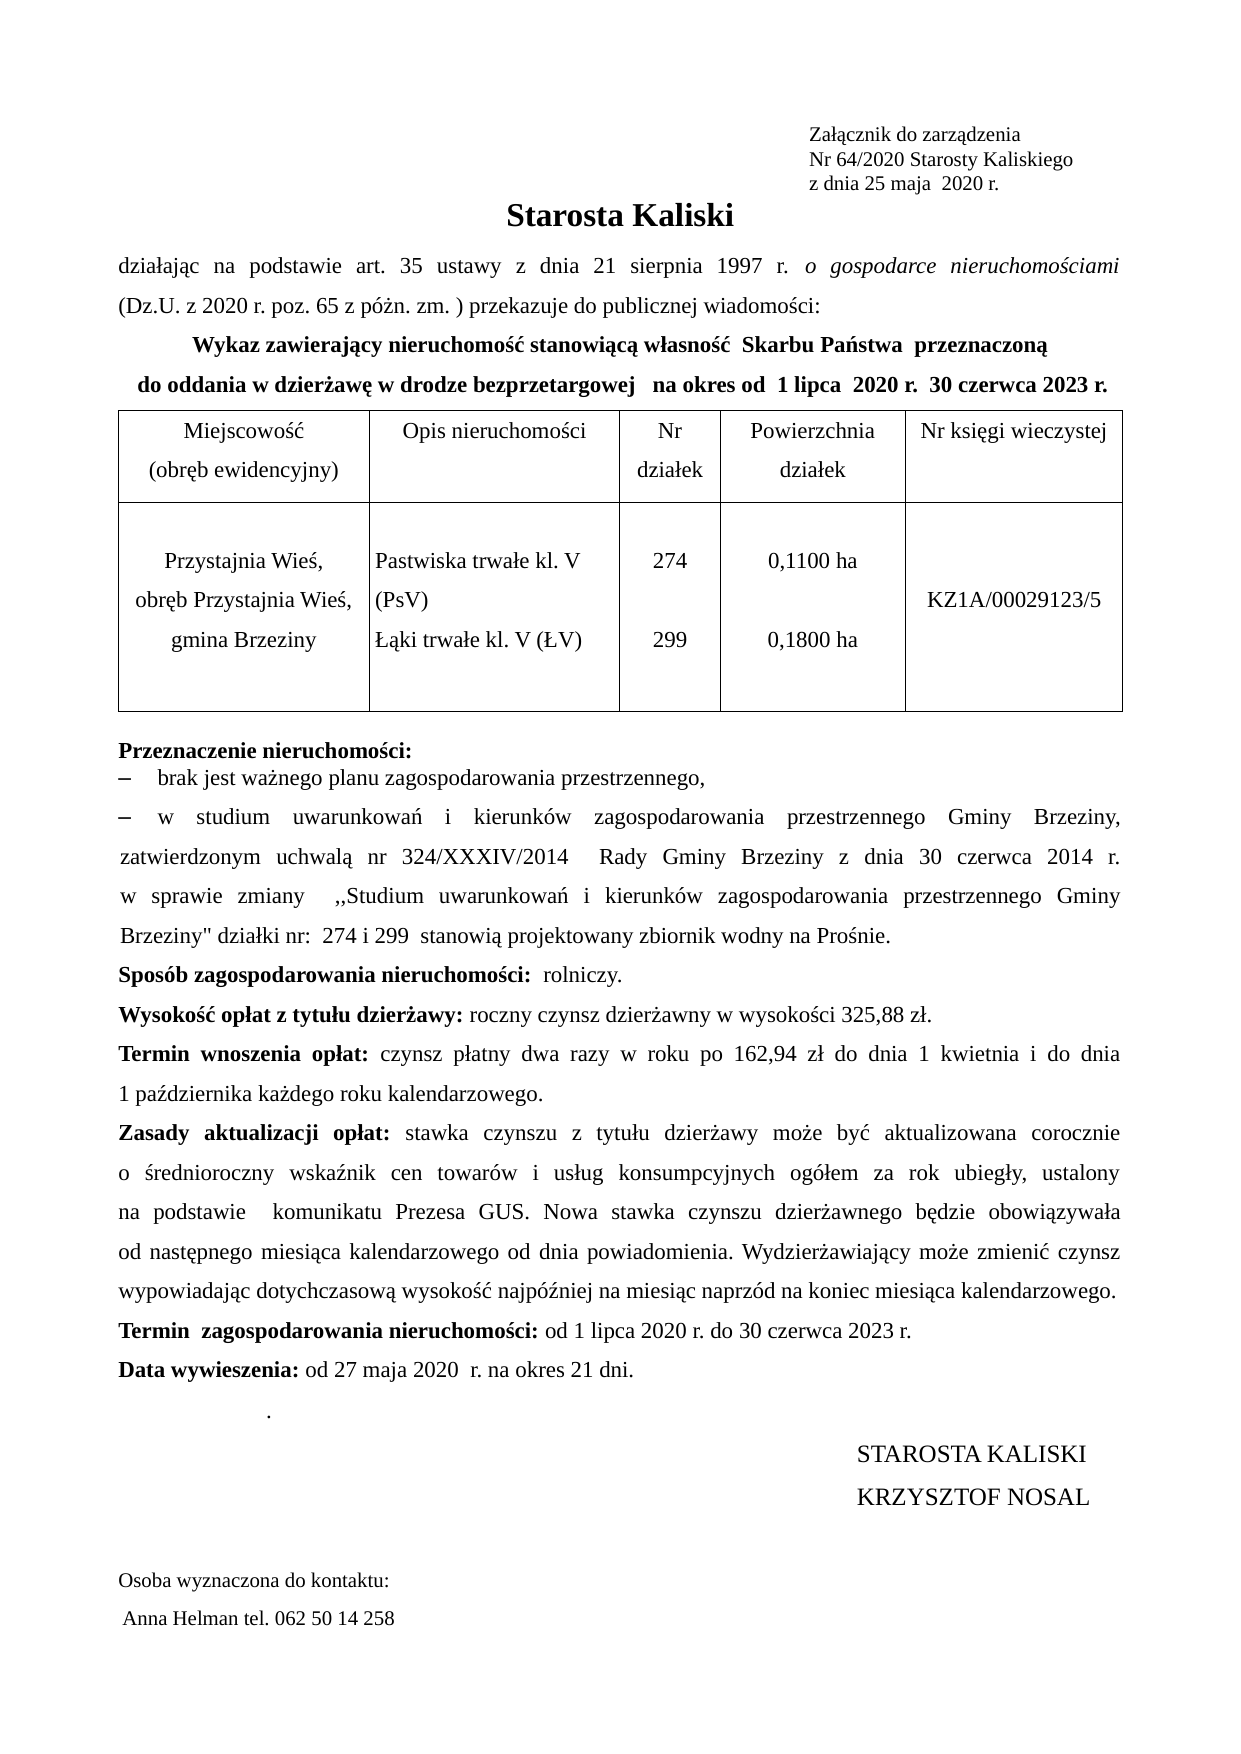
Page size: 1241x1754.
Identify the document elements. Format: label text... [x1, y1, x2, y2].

text STAROSTA KALISKI [118, 1439, 1122, 1467]
text KRZYSZTOF NOSAL [118, 1482, 1122, 1511]
table_header Nr działek [620, 411, 720, 501]
table_header Powierzchnia działek [721, 411, 905, 501]
text Osoba wyznaczona do kontaktu: [118, 1568, 1122, 1592]
text Załącznik do zarządzenia [118, 118, 1122, 147]
text Nr 64/2020 Starosty Kaliskiego [118, 147, 1122, 171]
list brak jest ważnego planu zagospodarowania przestrzennego, [118, 764, 1122, 790]
text Zasady aktualizacji opłat: stawka czynszu z tytułu dzierżawy może być aktualizowana corocznie o średnioroczny wskaźnik cen towarów i usług konsumpcyjnych ogółem za rok ubiegły, ustalony na podstawie komunikatu Prezesa GUS. Nowa stawka czynszu dzierżawnego będzie obowiązywała od następnego miesiąca kalendarzowego od dnia powiadomienia. Wydzierżawiający może zmienić czynsz wypowiadając dotychczasową wysokość najpóźniej na miesiąc naprzód na koniec miesiąca kalendarzowego. [118, 1119, 1122, 1303]
text Starosta Kaliski [118, 195, 1122, 233]
table_header Opis nieruchomości [370, 411, 619, 501]
text Anna Helman tel. 062 50 14 258 [118, 1604, 1122, 1631]
text działając na podstawie art. 35 ustawy z dnia 21 sierpnia 1997 r. o gospodarce nieruchomościami (Dz.U. z 2020 r. poz. 65 z póżn. zm. ) przekazuje do publicznej wiadomości: [118, 252, 1122, 318]
text Wykaz zawierający nieruchomość stanowiącą własność Skarbu Państwa przeznaczoną do oddania w dzierżawę w drodze bezprzetargowej na okres od 1 lipca 2020 r. 30 czerwca 2023 r. [118, 331, 1122, 397]
table_cell Przystajnia Wieś, obręb Przystajnia Wieś, gmina Brzeziny [119, 503, 369, 711]
table_cell KZ1A/00029123/5 [906, 503, 1122, 711]
table_header Nr księgi wieczystej [906, 411, 1122, 501]
table_header Miejscowość (obręb ewidencyjny) [119, 411, 369, 501]
list w studium uwarunkowań i kierunków zagospodarowania przestrzennego Gminy Brzeziny, zatwierdzonym uchwalą nr 324/XXXIV/2014 Rady Gminy Brzeziny z dnia 30 czerwca 2014 r. w sprawie zmiany ,,Studium uwarunkowań i kierunków zagospodarowania przestrzennego Gminy Brzeziny" działki nr: 274 i 299 stanowią projektowany zbiornik wodny na Prośnie. [118, 803, 1122, 948]
text Data wywieszenia: od 27 maja 2020 r. na okres 21 dni. [118, 1356, 1122, 1382]
table_cell 274 299 [620, 503, 720, 711]
text Termin wnoszenia opłat: czynsz płatny dwa razy w roku po 162,94 zł do dnia 1 kwietnia i do dnia 1 października każdego roku kalendarzowego. [118, 1040, 1122, 1106]
text Wysokość opłat z tytułu dzierżawy: roczny czynsz dzierżawny w wysokości 325,88 zł. [118, 1001, 1122, 1027]
text . [118, 1396, 1122, 1424]
text Przeznaczenie nieruchomości: [118, 738, 1122, 764]
table_cell Pastwiska trwałe kl. V (PsV) Łąki trwałe kl. V (ŁV) [370, 503, 619, 711]
text Termin zagospodarowania nieruchomości: od 1 lipca 2020 r. do 30 czerwca 2023 r. [118, 1317, 1122, 1343]
table_cell 0,1100 ha 0,1800 ha [721, 503, 905, 711]
text Sposób zagospodarowania nieruchomości: rolniczy. [118, 961, 1122, 988]
text z dnia 25 maja 2020 r. [118, 171, 1122, 195]
